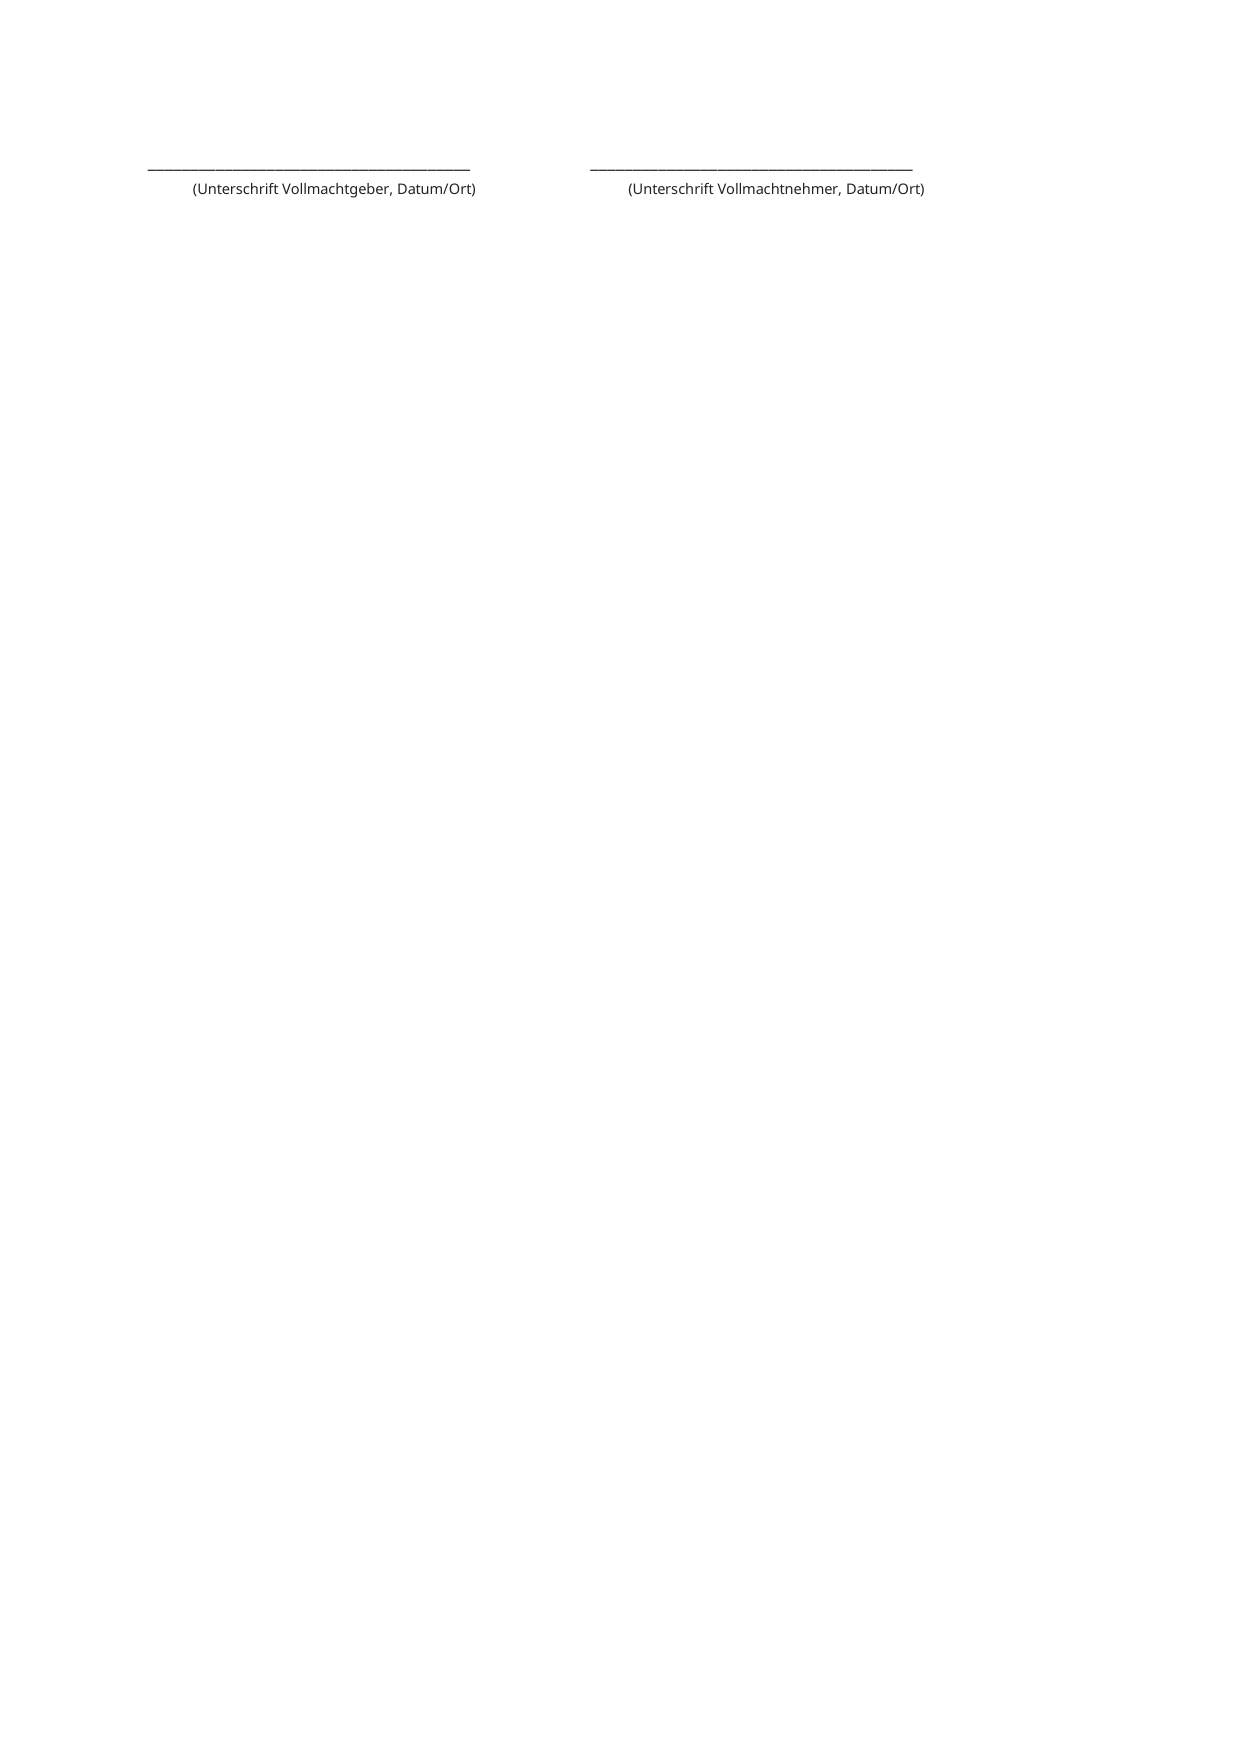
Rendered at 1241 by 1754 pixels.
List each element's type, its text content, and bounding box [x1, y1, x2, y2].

text ______________________________________ ______________________________________ (Unterschrift Vollmachtgeber, Datum/Ort) (Unterschrift Vollmachtnehmer, Datum/Ort) [148, 148, 1092, 200]
